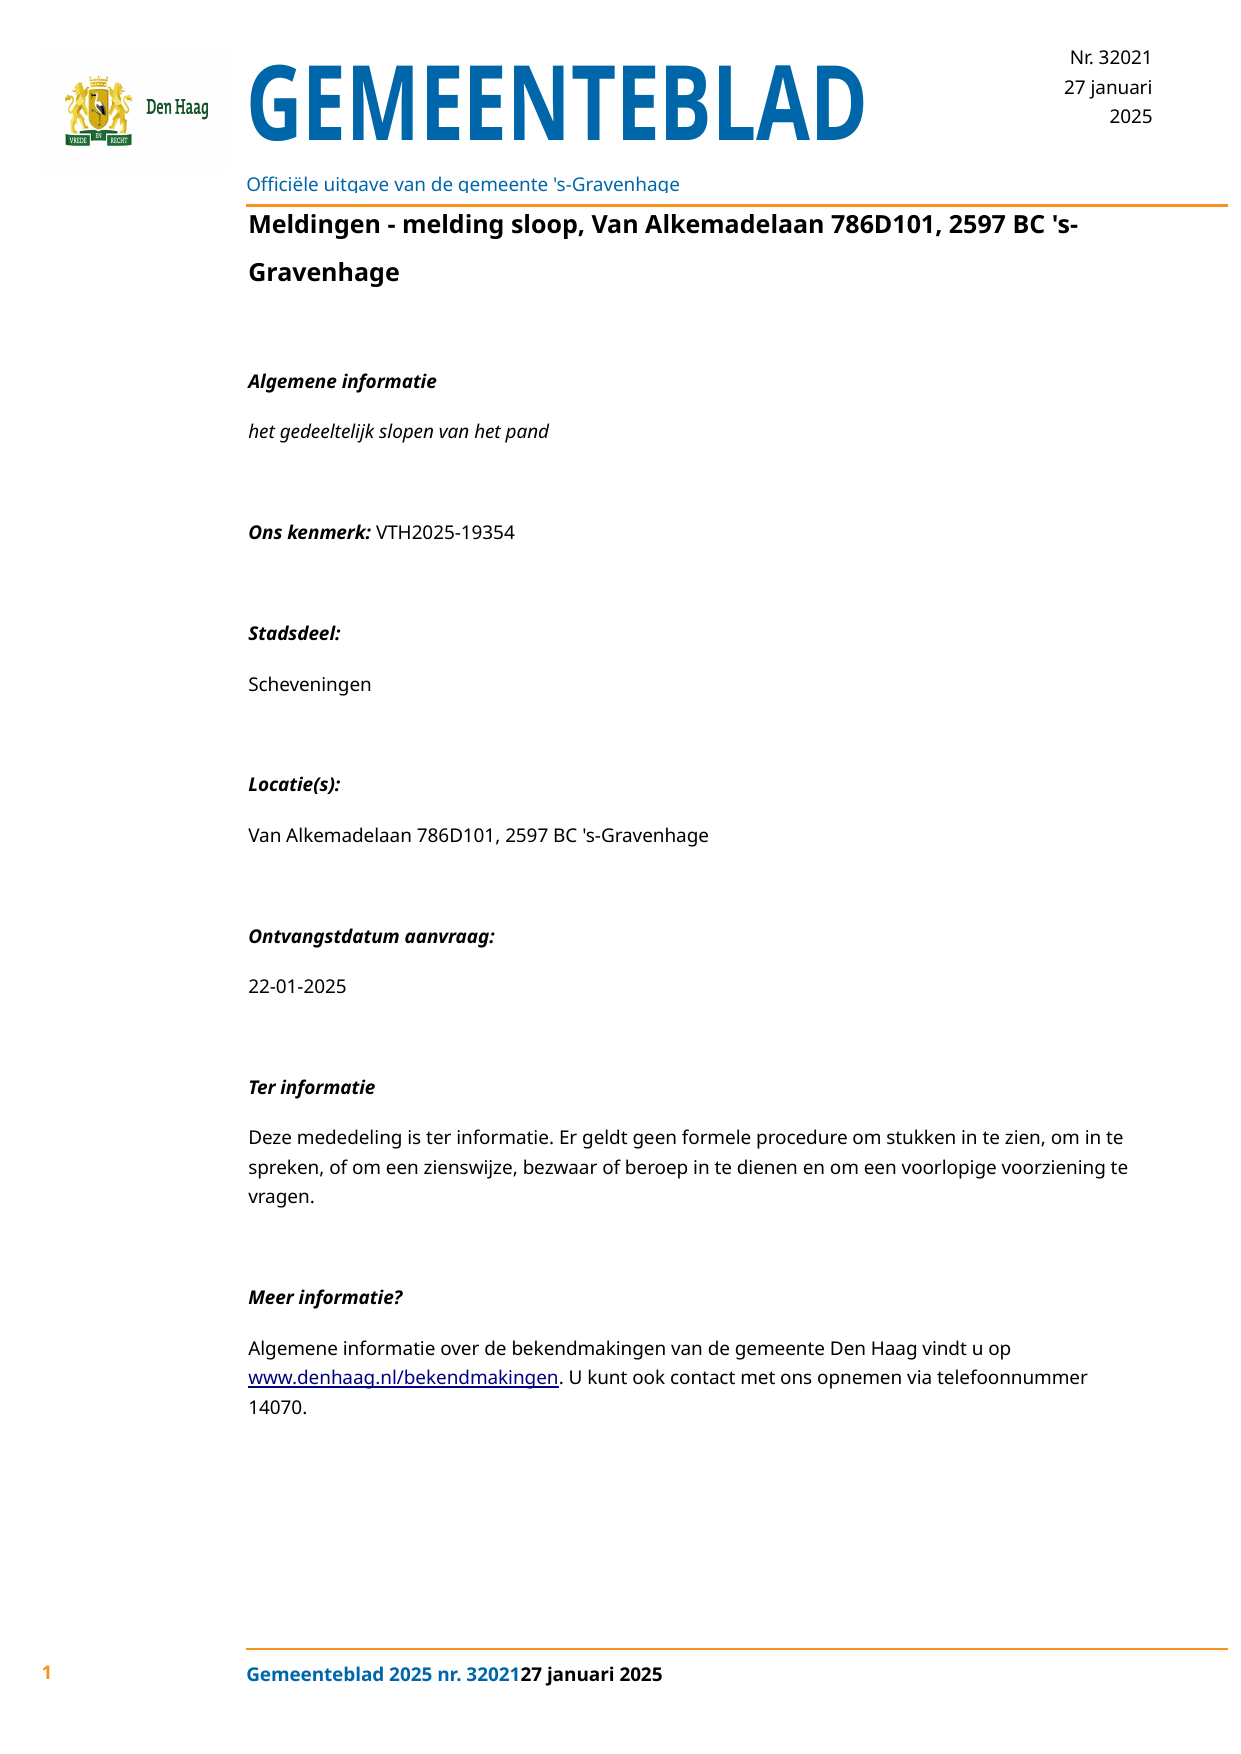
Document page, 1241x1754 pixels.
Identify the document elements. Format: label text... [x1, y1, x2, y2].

text Ter informatie [248, 1074, 1152, 1100]
text Meer informatie? [248, 1284, 1152, 1310]
text Meldingen - melding sloop, Van Alkemadelaan 786D101, 2597 BC 's-Gravenhage [248, 207, 1152, 288]
text Van Alkemadelaan 786D101, 2597 BC 's-Gravenhage [248, 822, 1152, 848]
text Algemene informatie over de bekendmakingen van de gemeente Den Haag vindt u op www.denhaag.nl/bekendmakingen. U kunt ook contact met ons opnemen via telefoonnummer 14070. [248, 1335, 1152, 1420]
text het gedeeltelijk slopen van het pand [248, 419, 1152, 444]
text Scheveningen [248, 671, 1152, 697]
text Algemene informatie [248, 368, 1152, 394]
text Stadsdeel: [248, 620, 1152, 646]
text Ons kenmerk: VTH2025-19354 [248, 519, 1152, 545]
text 22-01-2025 [248, 973, 1152, 999]
picture [41, 47, 231, 172]
text Locatie(s): [248, 772, 1152, 797]
text Deze mededeling is ter informatie. Er geldt geen formele procedure om stukken in te zien, om in te spreken, of om een zienswijze, bezwaar of beroep in te dienen en om een voorlopige voorziening te vragen. [248, 1124, 1152, 1209]
text Ontvangstdatum aanvraag: [248, 923, 1152, 949]
